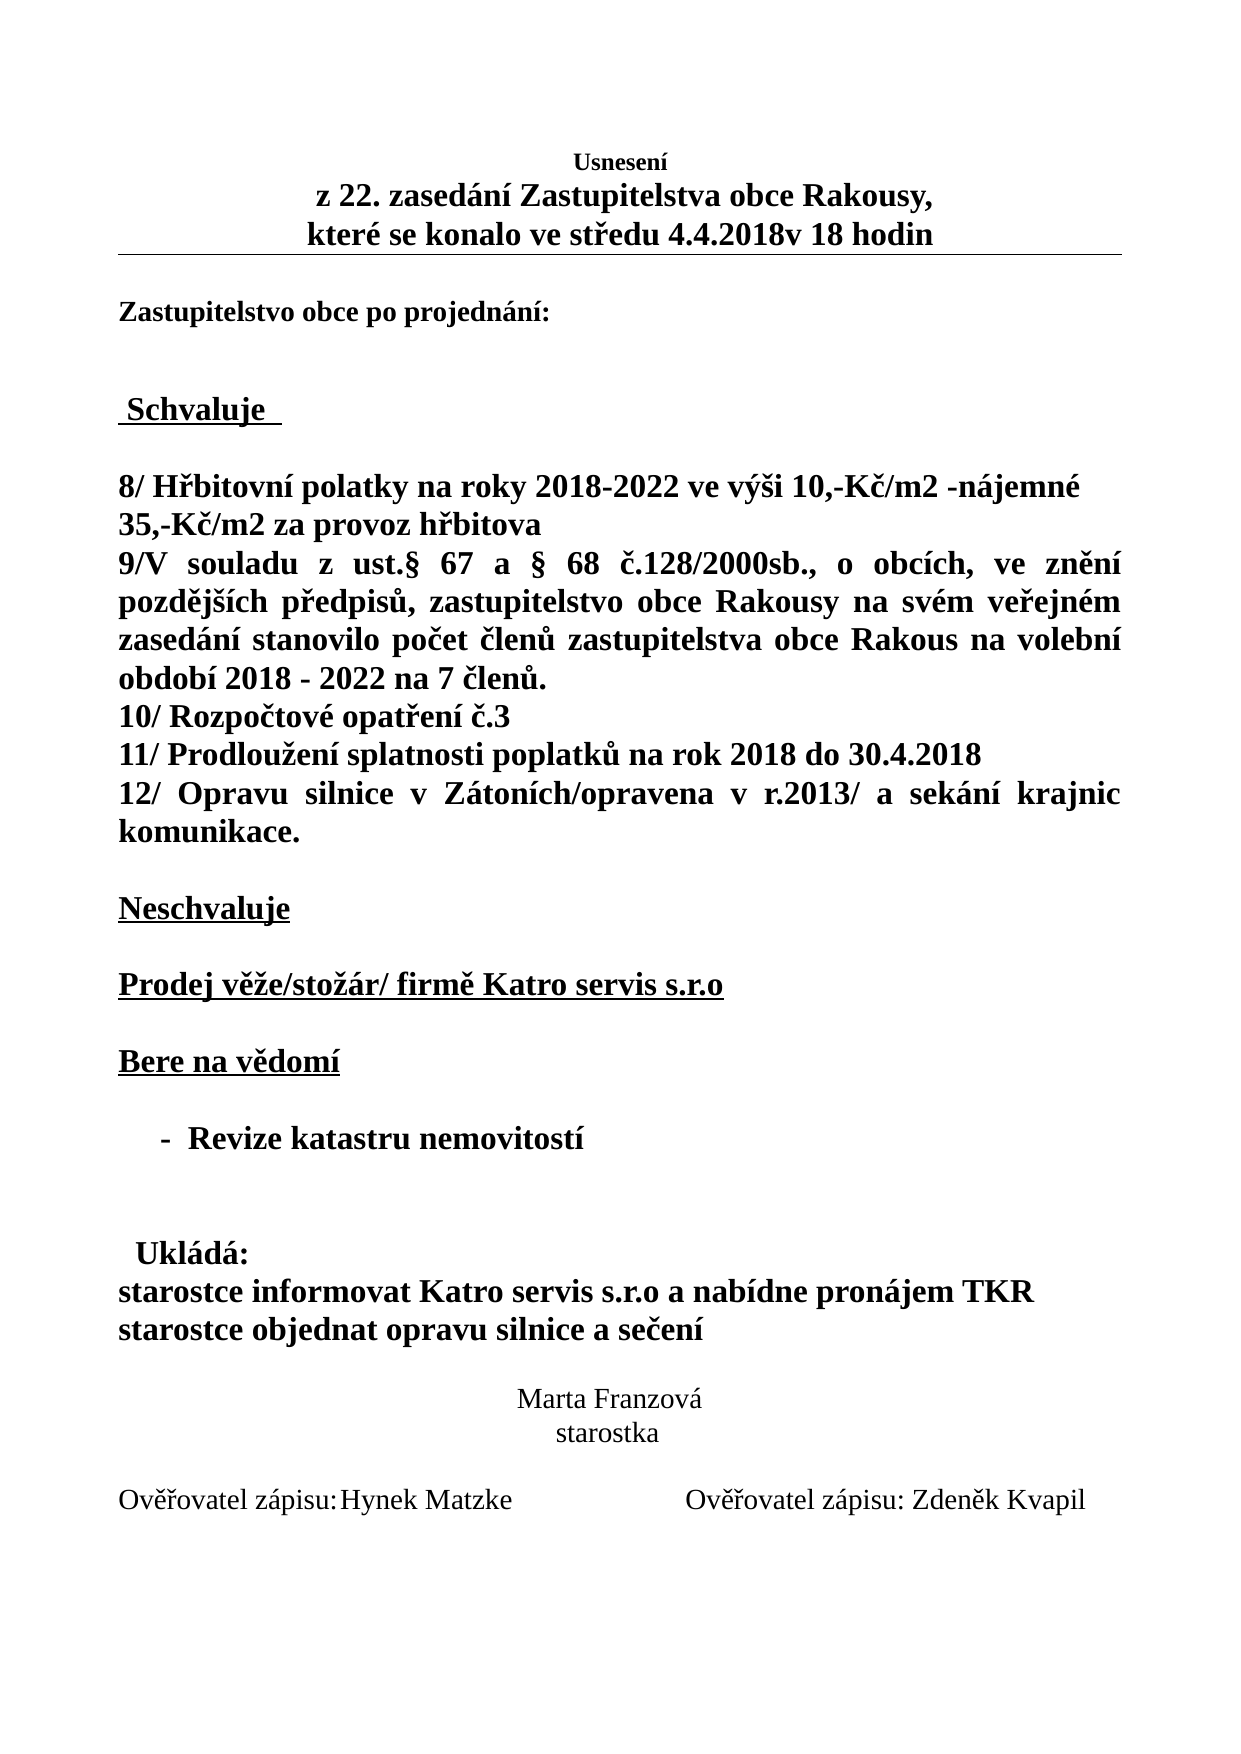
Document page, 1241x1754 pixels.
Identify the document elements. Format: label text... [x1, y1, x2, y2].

text Usnesení [118, 147, 1122, 176]
list 11/ Prodloužení splatnosti poplatků na rok 2018 do 30.4.2018 [118, 734, 1122, 773]
text Ověřovatel zápisu: Hynek Matzke Ověřovatel zápisu: Zdeněk Kvapil [118, 1482, 1122, 1516]
list 12/ Opravu silnice v Zátoních/opravena v r.2013/ a sekání krajnic komunikace. [118, 773, 1122, 849]
text Bere na vědomí [118, 1041, 1122, 1079]
list 9/V souladu z ust.§ 67 a § 68 č.128/2000sb., o obcích, ve znění pozdějších předpisů, zastupitelstvo obce Rakousy na svém veřejném zasedání stanovilo počet členů zastupitelstva obce Rakous na volební období 2018 - 2022 na 7 členů. [118, 543, 1122, 696]
list 10/ Rozpočtové opatření č.3 [118, 696, 1122, 734]
text Prodej věže/stožár/ firmě Katro servis s.r.o [118, 964, 1122, 1003]
list HynekHHynek Matzkeel Mařík vé opatření č.11poručený vzor oznámení starosty o svolání I. zasedání OVK [118, 1516, 1122, 1635]
text Marta Franzová [118, 1381, 1122, 1415]
text Neschvaluje [118, 888, 1122, 926]
text Ukládá: [118, 1233, 1122, 1271]
text starostka [118, 1415, 1122, 1448]
text z 22. zasedání Zastupitelstva obce Rakousy, [118, 176, 1122, 214]
text Zastupitelstvo obce po projednání: [118, 294, 1122, 327]
text starostce objednat opravu silnice a sečení [118, 1309, 1122, 1348]
text které se konalo ve středu 4.4.2018v 18 hodin [118, 214, 1122, 254]
text - Revize katastru nemovitostí [118, 1118, 1122, 1156]
list 35,-Kč/m2 za provoz hřbitova [118, 504, 1122, 543]
text starostce informovat Katro servis s.r.o a nabídne pronájem TKR [118, 1271, 1122, 1309]
list 8/ Hřbitovní polatky na roky 2018-2022 ve výši 10,-Kč/m2 -nájemné [118, 466, 1122, 504]
text Schvaluje [118, 389, 1122, 428]
